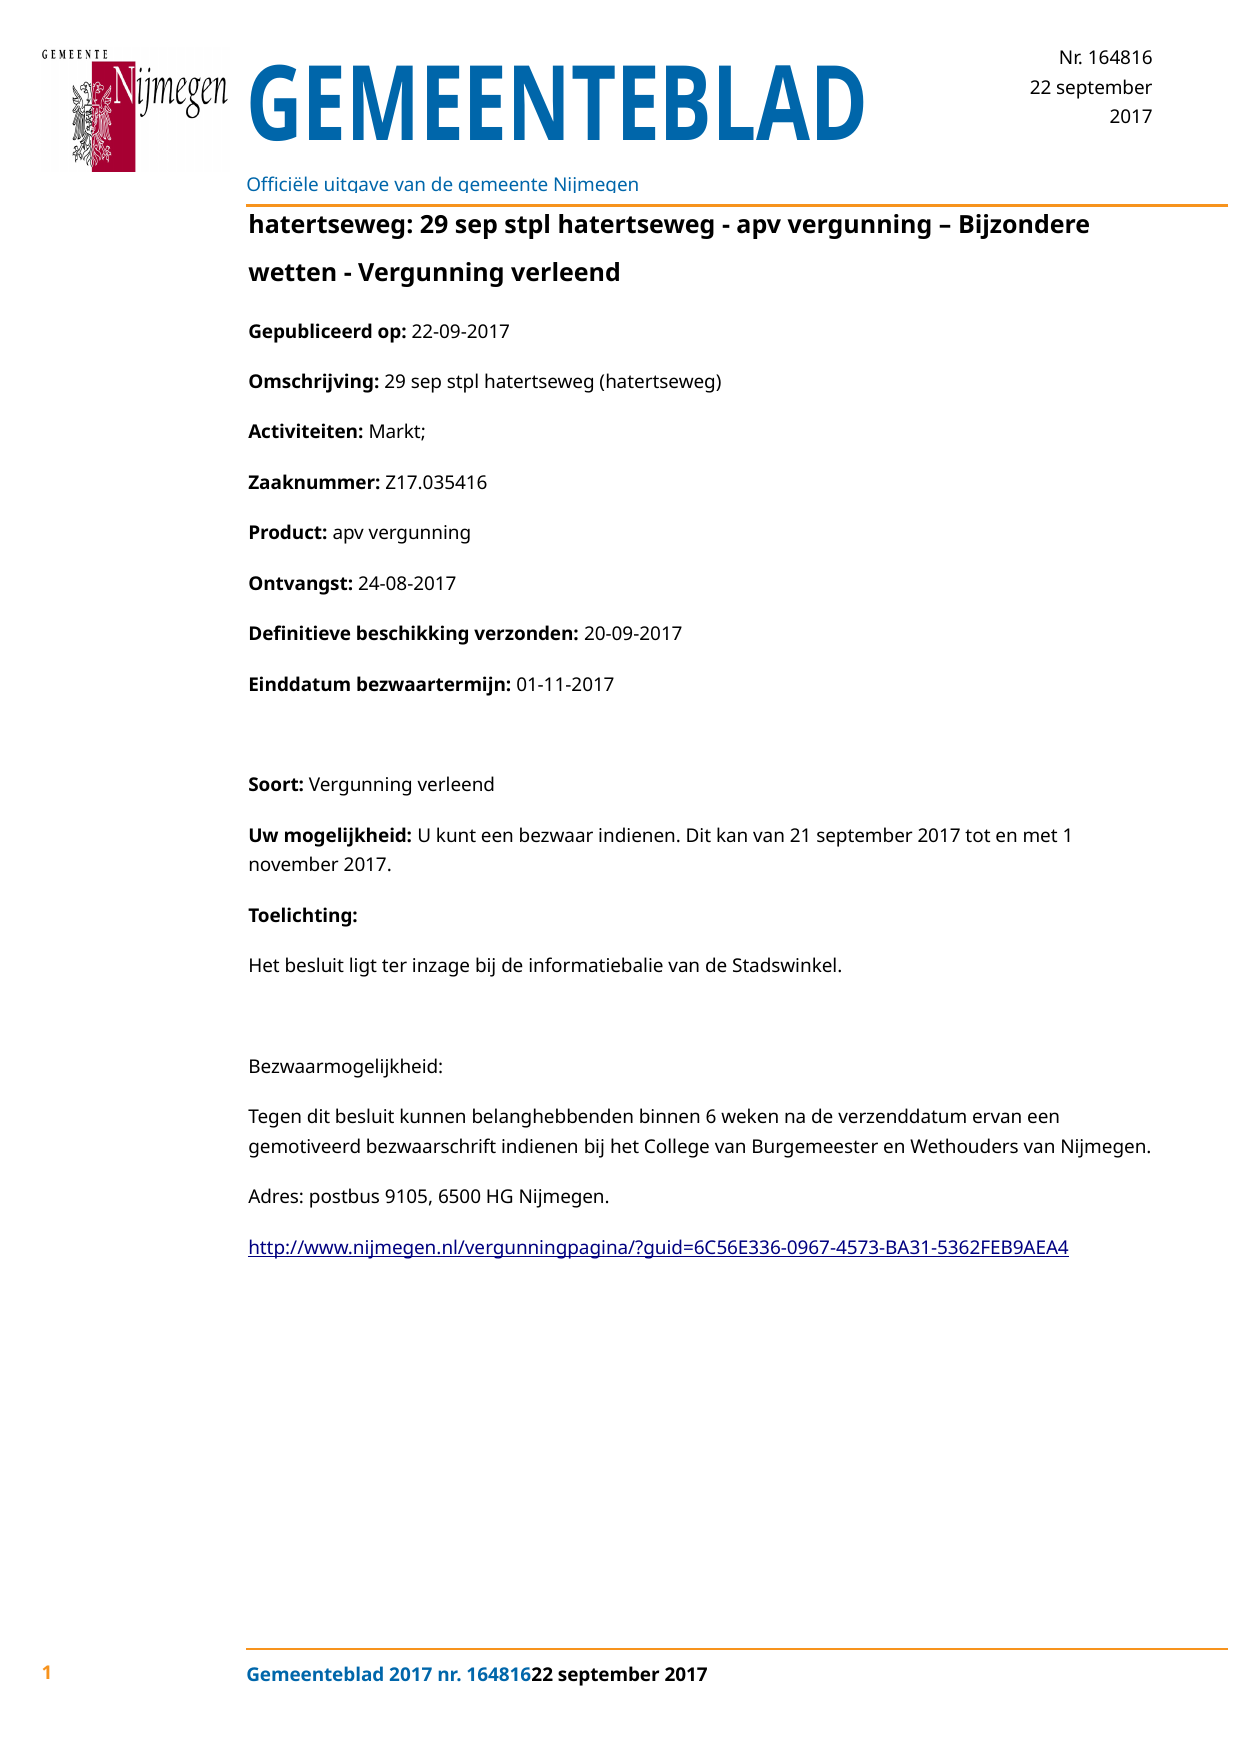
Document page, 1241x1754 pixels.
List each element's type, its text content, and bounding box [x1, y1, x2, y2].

text hatertseweg: 29 sep stpl hatertseweg - apv vergunning – Bijzondere wetten - Vergunning verleend [248, 207, 1152, 288]
text Het besluit ligt ter inzage bij de informatiebalie van de Stadswinkel. [248, 952, 1152, 978]
text Ontvangst: 24-08-2017 [248, 570, 1152, 596]
text Soort: Vergunning verleend [248, 772, 1152, 797]
text Activiteiten: Markt; [248, 419, 1152, 444]
picture [41, 47, 231, 172]
text Definitieve beschikking verzonden: 20-09-2017 [248, 620, 1152, 646]
text Zaaknummer: Z17.035416 [248, 469, 1152, 495]
text Einddatum bezwaartermijn: 01-11-2017 [248, 671, 1152, 697]
text Adres: postbus 9105, 6500 HG Nijmegen. [248, 1184, 1152, 1209]
text http://www.nijmegen.nl/vergunningpagina/?guid=6C56E336-0967-4573-BA31-5362FEB9AEA4 [248, 1234, 1152, 1260]
text Product: apv vergunning [248, 519, 1152, 545]
text Omschrijving: 29 sep stpl hatertseweg (hatertseweg) [248, 368, 1152, 394]
text Gepubliceerd op: 22-09-2017 [248, 318, 1152, 344]
text Tegen dit besluit kunnen belanghebbenden binnen 6 weken na de verzenddatum ervan een gemotiveerd bezwaarschrift indienen bij het College van Burgemeester en Wethouders van Nijmegen. [248, 1104, 1152, 1159]
text Uw mogelijkheid: U kunt een bezwaar indienen. Dit kan van 21 september 2017 tot en met 1 november 2017. [248, 822, 1152, 877]
text Bezwaarmogelijkheid: [248, 1053, 1152, 1079]
text Toelichting: [248, 902, 1152, 928]
